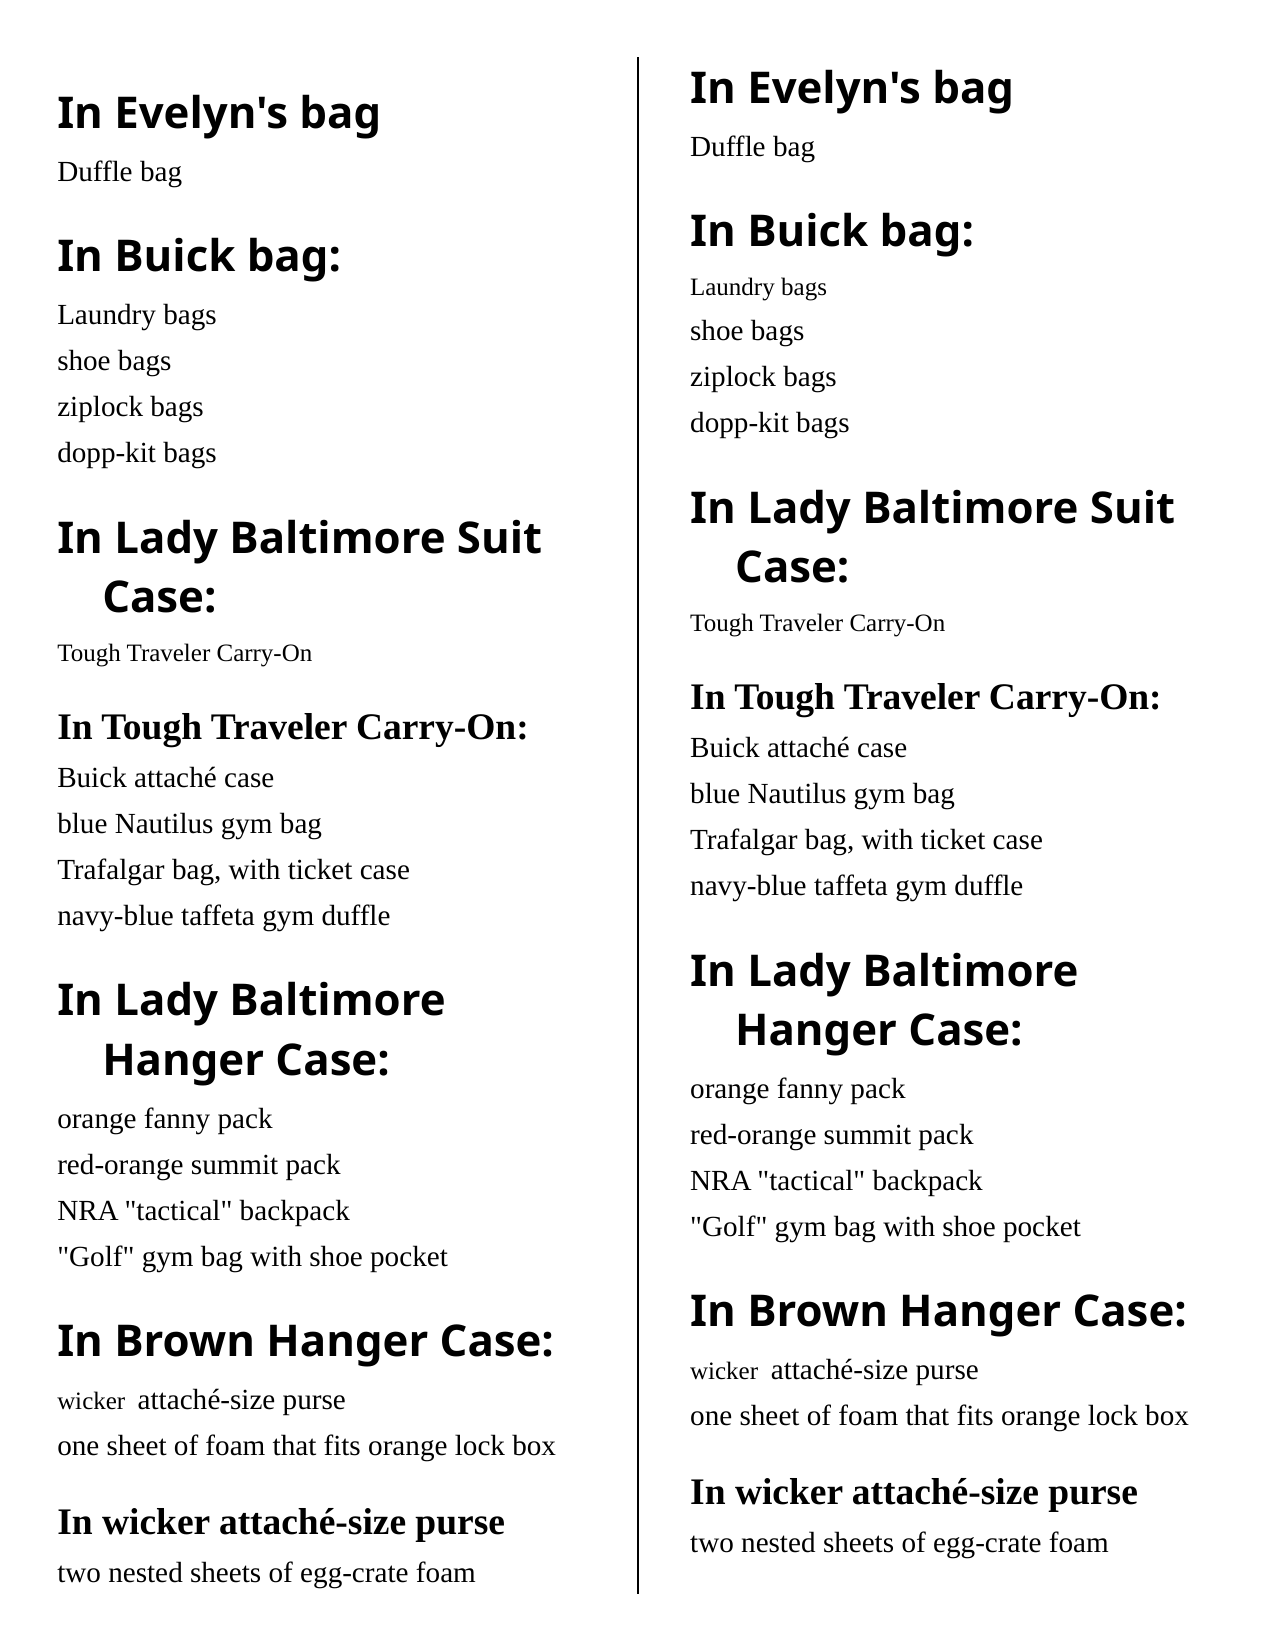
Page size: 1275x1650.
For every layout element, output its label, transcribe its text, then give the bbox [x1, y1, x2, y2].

subtitle In Buick bag: [57, 225, 585, 285]
text NRA "tactical" backpack [690, 1163, 1218, 1197]
text shoe bags [57, 343, 585, 377]
subtitle In Lady Baltimore Hanger Case: [57, 969, 585, 1088]
text ziplock bags [690, 359, 1218, 393]
subtitle In Tough Traveler Carry-On: [690, 674, 1218, 718]
subtitle In wicker attaché-size purse [57, 1499, 585, 1542]
text blue Nautilus gym bag [690, 776, 1218, 810]
subtitle In Lady Baltimore Hanger Case: [690, 939, 1218, 1058]
subtitle In Evelyn's bag [690, 57, 1218, 117]
text "Golf" gym bag with shoe pocket [57, 1239, 585, 1272]
text Tough Traveler Carry-On [57, 638, 585, 667]
text Trafalgar bag, with ticket case [57, 852, 585, 886]
text Tough Traveler Carry-On [690, 608, 1218, 637]
text ziplock bags [57, 389, 585, 423]
text NRA "tactical" backpack [57, 1193, 585, 1226]
text one sheet of foam that fits orange lock box [690, 1398, 1218, 1432]
text "Golf" gym bag with shoe pocket [690, 1209, 1218, 1243]
text one sheet of foam that fits orange lock box [57, 1428, 585, 1462]
text navy-blue taffeta gym duffle [690, 868, 1218, 902]
text red-orange summit pack [690, 1117, 1218, 1151]
text Duffle bag [690, 129, 1218, 163]
text two nested sheets of egg-crate foam [57, 1555, 585, 1588]
text shoe bags [690, 313, 1218, 347]
subtitle In Buick bag: [690, 200, 1218, 260]
text red-orange summit pack [57, 1147, 585, 1180]
subtitle In wicker attaché-size purse [690, 1469, 1218, 1512]
text wicker attaché-size purse [690, 1352, 1218, 1386]
text Laundry bags [57, 297, 585, 331]
subtitle In Evelyn's bag [57, 82, 585, 142]
text Buick attaché case [57, 760, 585, 793]
subtitle In Lady Baltimore Suit Case: [57, 506, 585, 626]
text wicker attaché-size purse [57, 1382, 585, 1416]
text Buick attaché case [690, 730, 1218, 764]
subtitle In Lady Baltimore Suit Case: [690, 477, 1218, 596]
subtitle In Brown Hanger Case: [690, 1280, 1218, 1340]
text Duffle bag [57, 154, 585, 188]
text orange fanny pack [57, 1101, 585, 1134]
subtitle In Brown Hanger Case: [57, 1310, 585, 1369]
text navy-blue taffeta gym duffle [57, 898, 585, 932]
text dopp-kit bags [57, 435, 585, 469]
text orange fanny pack [690, 1071, 1218, 1104]
text Trafalgar bag, with ticket case [690, 822, 1218, 856]
subtitle In Tough Traveler Carry-On: [57, 704, 585, 747]
text dopp-kit bags [690, 406, 1218, 439]
text blue Nautilus gym bag [57, 806, 585, 839]
text Laundry bags [690, 272, 1218, 301]
text two nested sheets of egg-crate foam [690, 1525, 1218, 1558]
